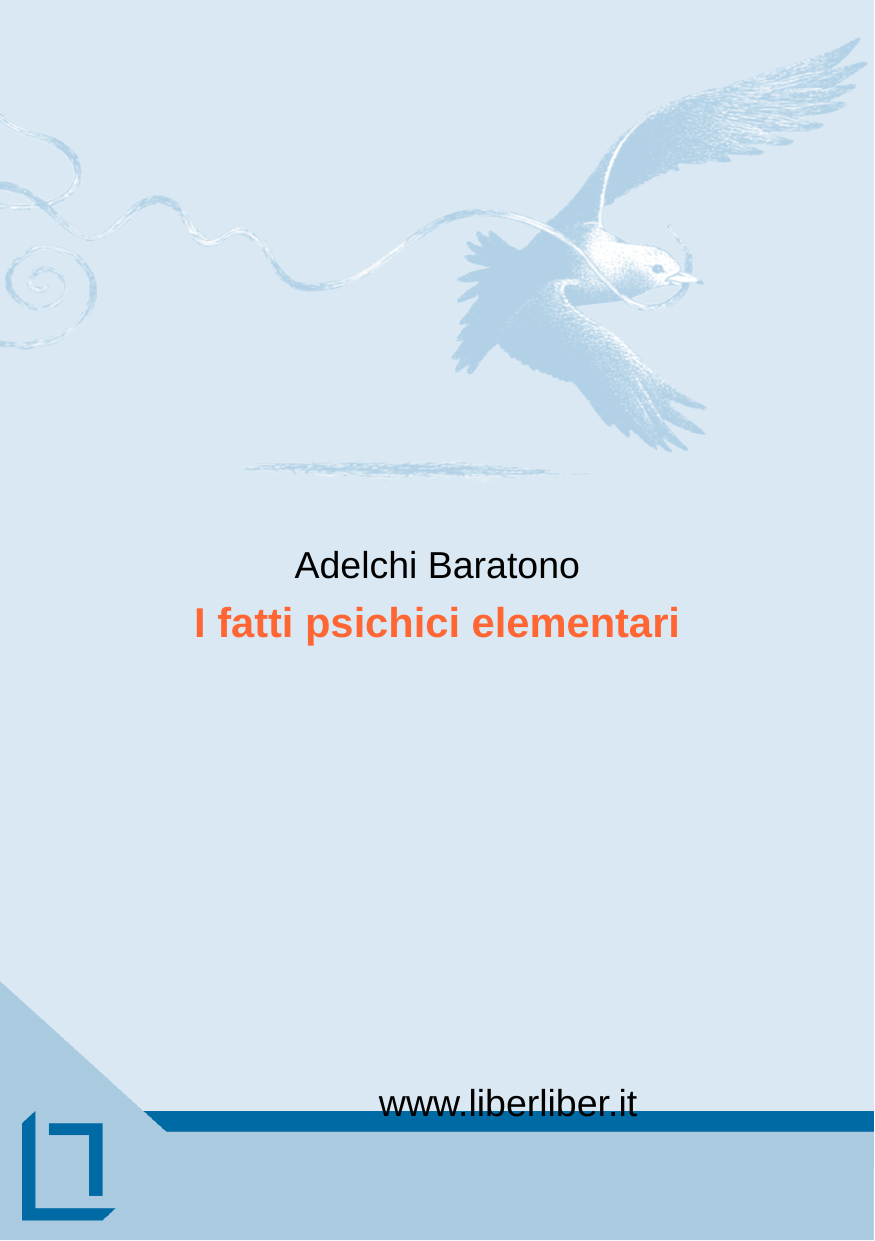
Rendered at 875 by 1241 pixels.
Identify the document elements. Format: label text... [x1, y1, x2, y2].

text Adelchi Baratono [94, 543, 779, 586]
text www.liberliber.it [331, 1081, 685, 1124]
picture [0, 0, 874, 1241]
text I fatti psichici elementari [94, 598, 779, 646]
